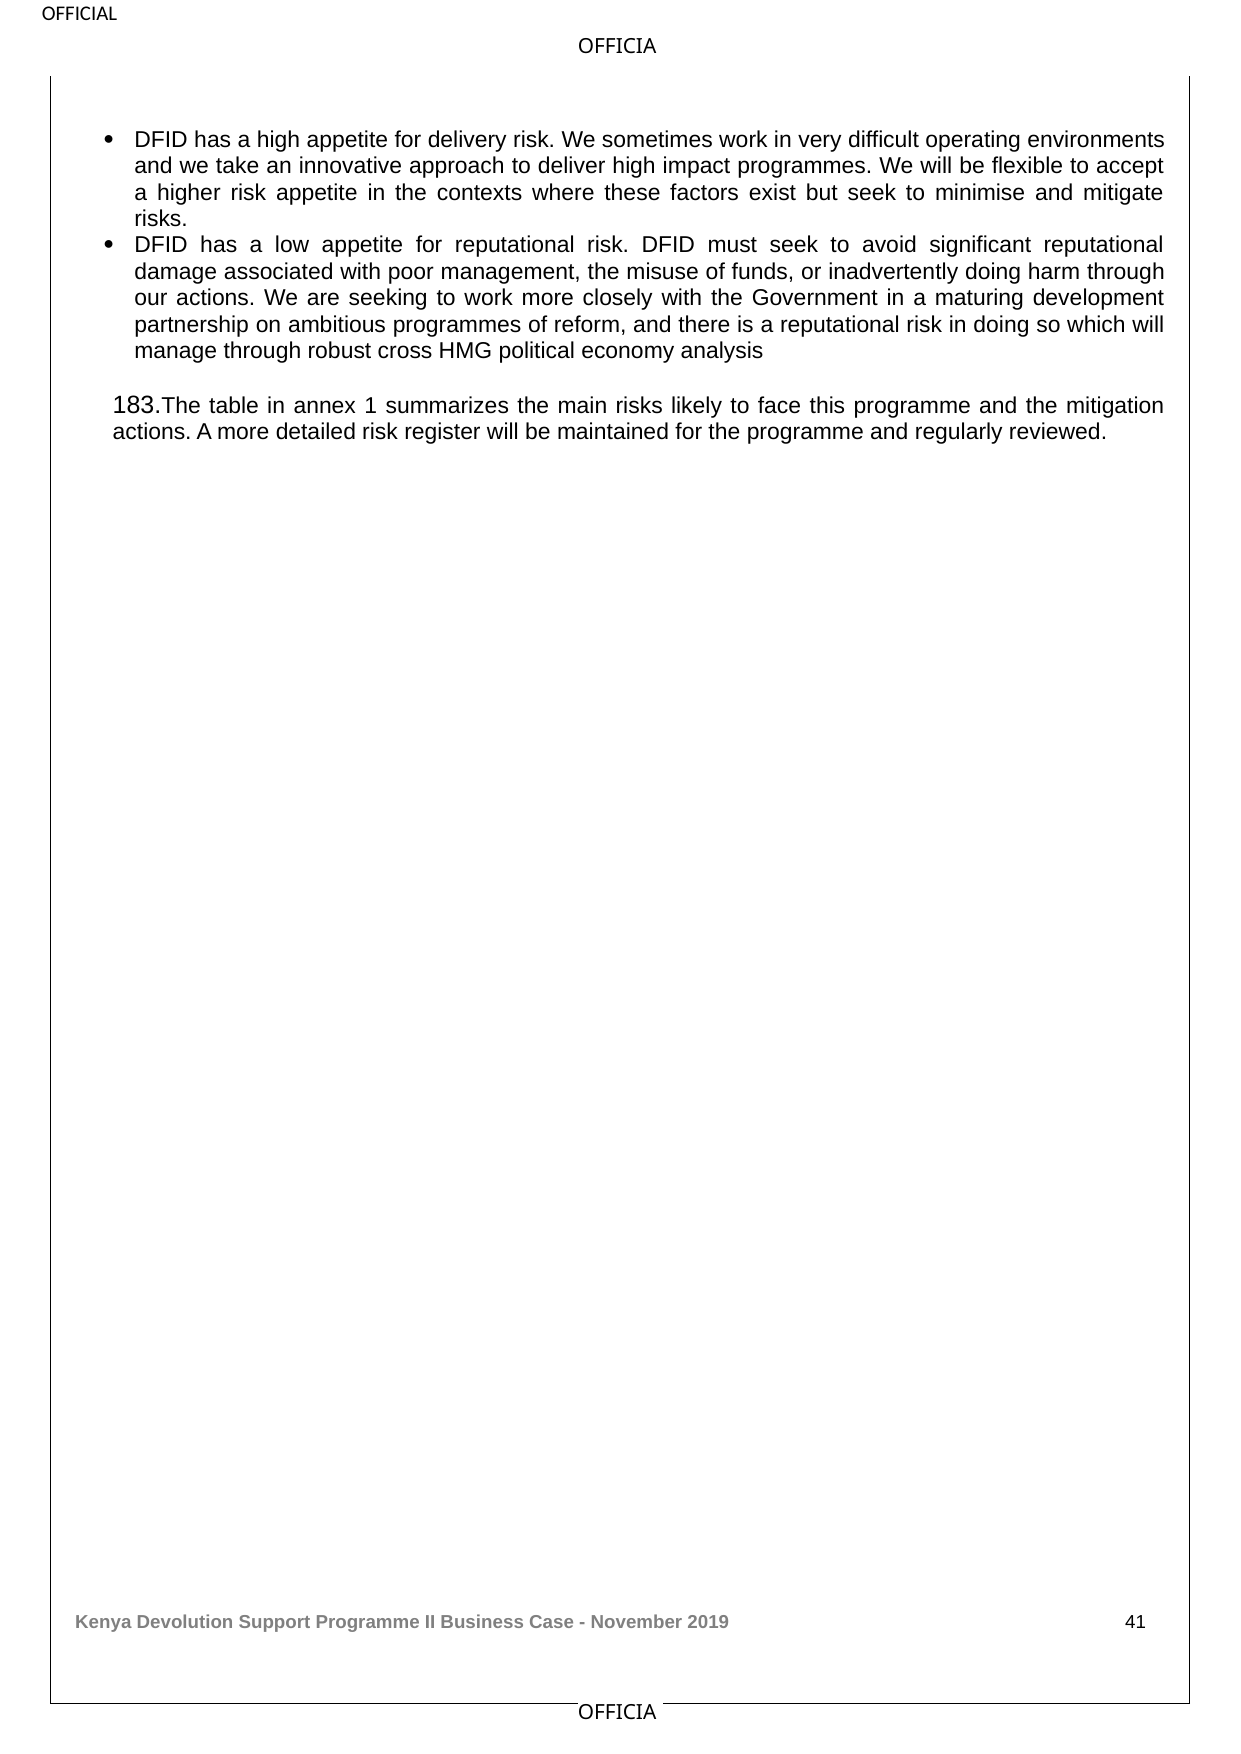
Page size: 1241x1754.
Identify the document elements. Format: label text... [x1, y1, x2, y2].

list DFID has a high appetite for delivery risk. We sometimes work in very difficult operating environments and we take an innovative approach to deliver high impact programmes. We will be flexible to accept a higher risk appetite in the contexts where these factors exist but seek to minimise and mitigate risks. [104, 126, 1165, 231]
list The table in annex 1 summarizes the main risks likely to face this programme and the mitigation actions. A more detailed risk register will be maintained for the programme and regularly reviewed. [112, 389, 1165, 445]
list DFID has a low appetite for reputational risk. DFID must seek to avoid significant reputational damage associated with poor management, the misuse of funds, or inadvertently doing harm through our actions. We are seeking to work more closely with the Government in a maturing development partnership on ambitious programmes of reform, and there is a reputational risk in doing so which will manage through robust cross HMG political economy analysis [104, 231, 1165, 363]
